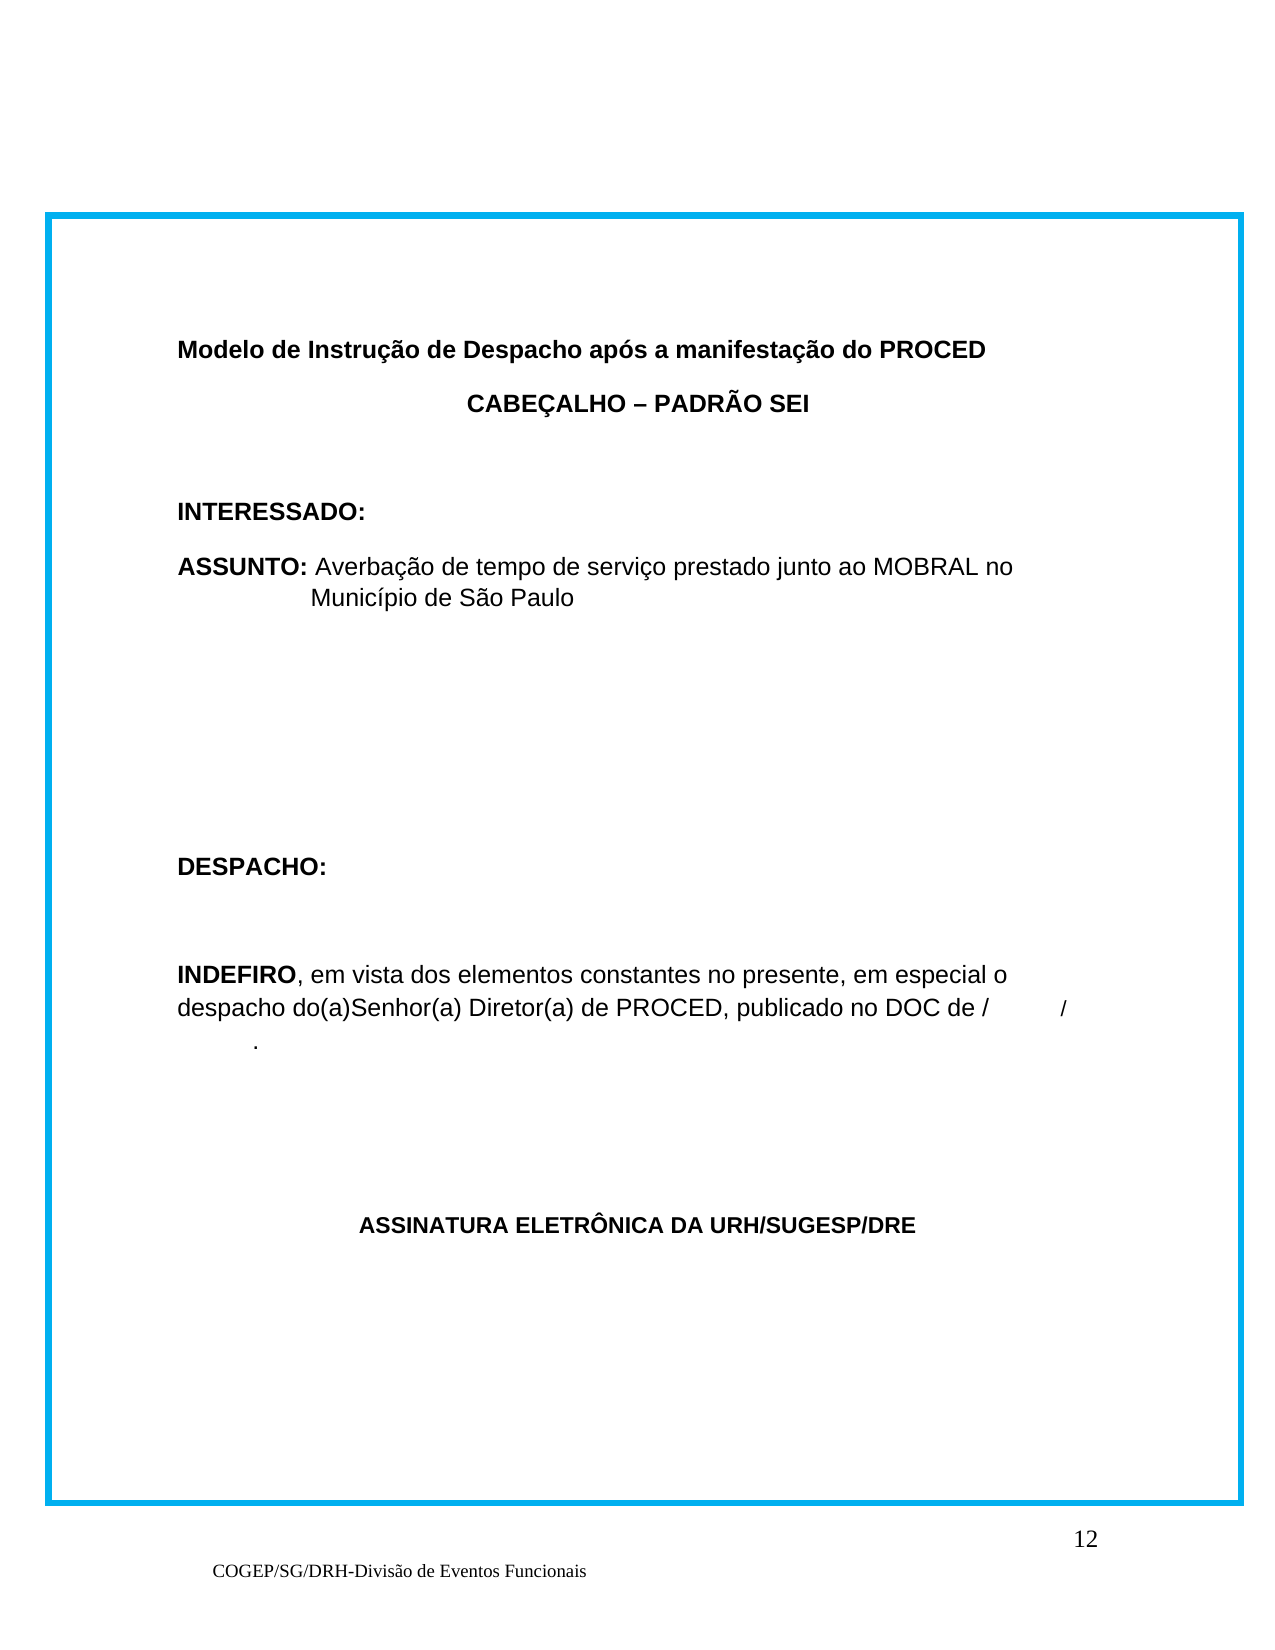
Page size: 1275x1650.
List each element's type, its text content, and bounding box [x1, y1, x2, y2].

text Modelo de Instrução de Despacho após a manifestação do PROCED [177, 335, 1125, 364]
text . [252, 1026, 1125, 1055]
text COGEP/SG/DRH-Divisão de Eventos Funcionais [212, 1560, 1125, 1582]
text CABEÇALHO – PADRÃO SEI [467, 389, 1125, 418]
text ASSINATURA ELETRÔNICA DA URH/SUGESP/DRE [150, 1212, 1125, 1239]
text 12 [150, 1524, 1098, 1553]
text DESPACHO: [177, 852, 1125, 881]
text INTERESSADO: [177, 497, 1125, 526]
text INDEFIRO, em vista dos elementos constantes no presente, em especial o [177, 960, 1125, 989]
text despacho do(a)Senhor(a) Diretor(a) de PROCED, publicado no DOC de / / [177, 993, 1125, 1022]
text ASSUNTO: Averbação de tempo de serviço prestado junto ao MOBRAL no Município de São Paulo [177, 552, 1014, 612]
